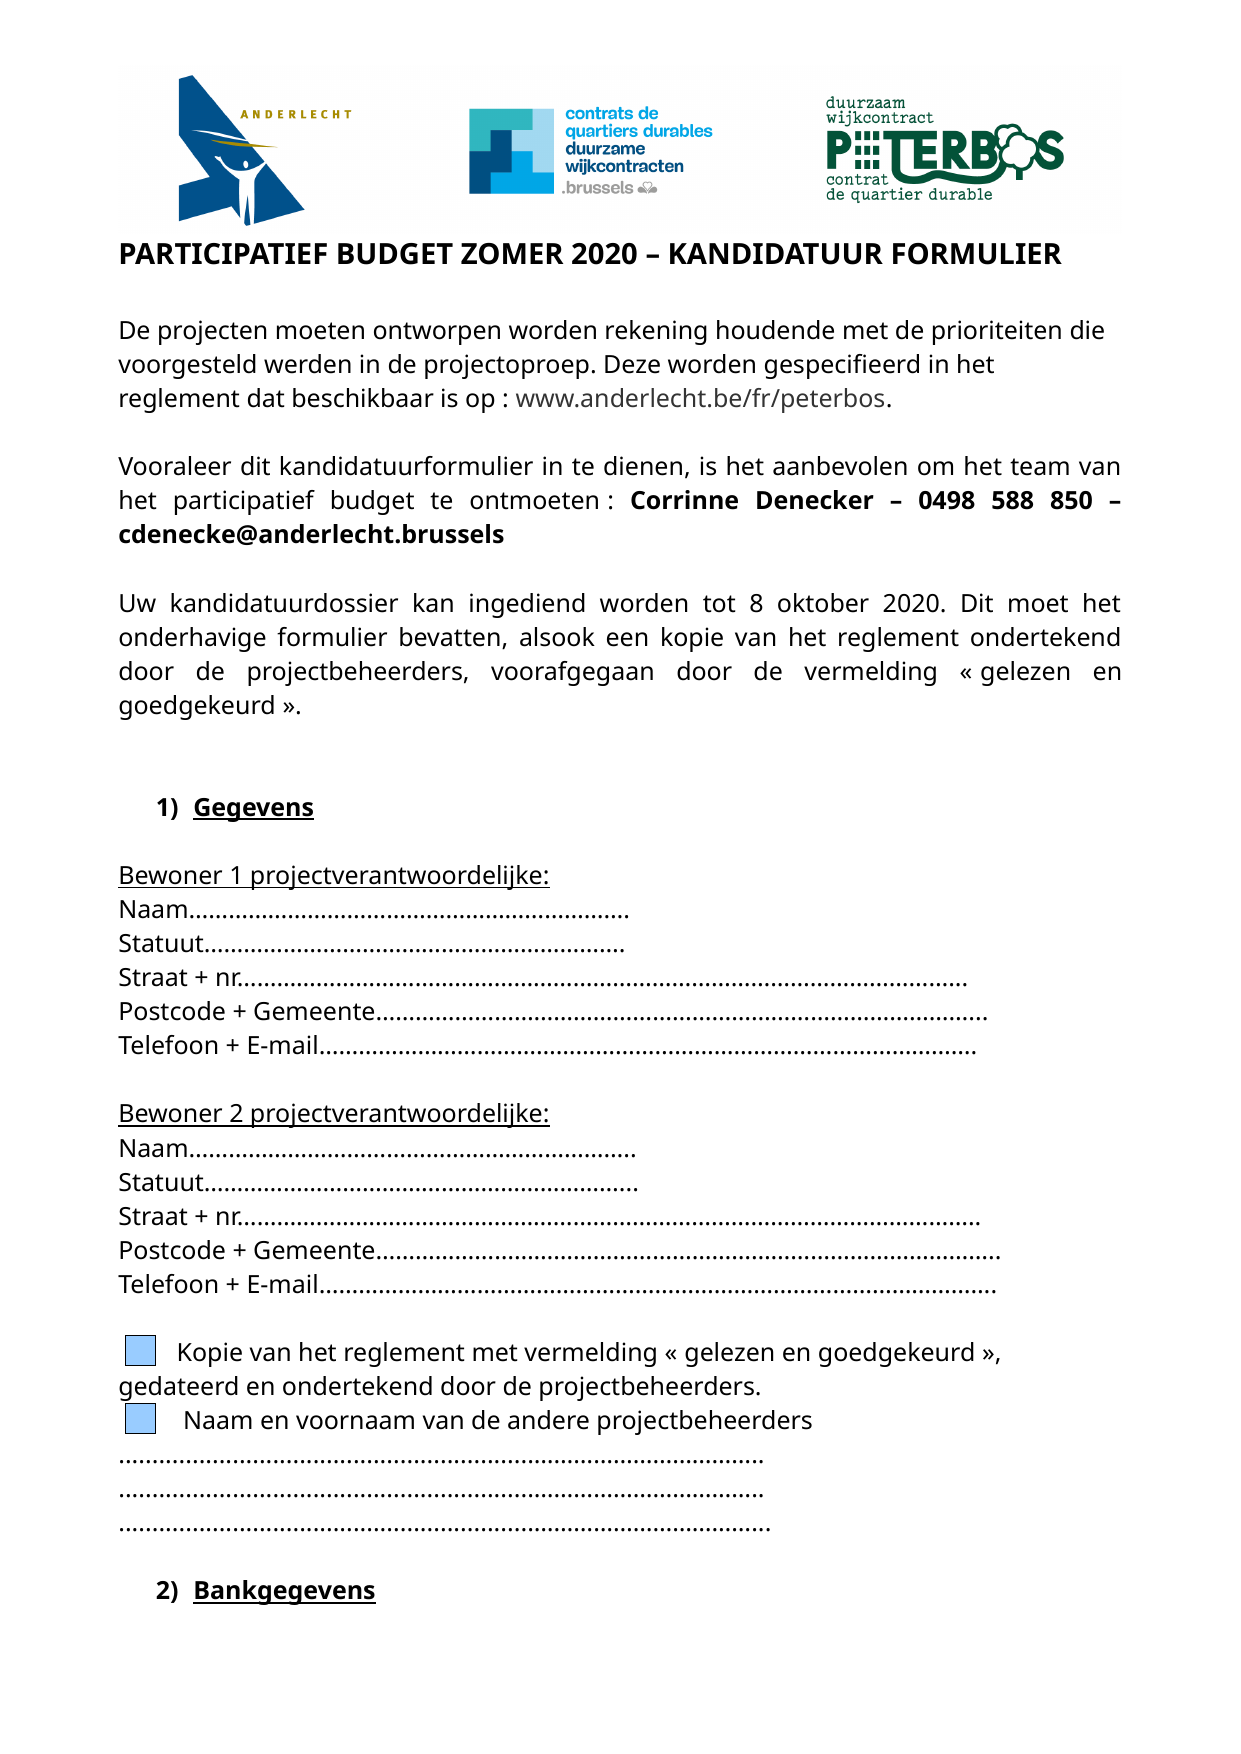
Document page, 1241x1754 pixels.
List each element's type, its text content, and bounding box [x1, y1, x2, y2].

list Bankgegevens [156, 1573, 1122, 1607]
text Statuut………………………………………………………. [118, 926, 1122, 960]
text Kopie van het reglement met vermelding « gelezen en goedgekeurd », gedateerd en ondertekend door de projectbeheerders. [118, 1334, 1122, 1403]
text ..............................................................……………………………... [118, 1505, 1122, 1539]
text Telefoon + E-mail………………………………………………………………………………………. [118, 1028, 1122, 1062]
text Bewoner 1 projectverantwoordelijke: [118, 858, 1122, 892]
text ..............................................................…………………………….. [118, 1437, 1122, 1471]
picture [118, 65, 1123, 234]
text Postcode + Gemeente………………………………………………………………………………... [118, 994, 1122, 1028]
text Straat + nr………………………………………………………………………………………………... [118, 960, 1122, 994]
list Gegevens [156, 789, 1122, 824]
text Participatief Budget ZOMER 2020 – Kandidatuur Formulier [118, 234, 1122, 273]
text Postcode + Gemeente………………………………………………………………………………….. [118, 1232, 1122, 1266]
text Naam en voornaam van de andere projectbeheerders [118, 1403, 1122, 1437]
text Bewoner 2 projectverantwoordelijke: [118, 1096, 1122, 1130]
text Vooraleer dit kandidatuurformulier in te dienen, is het aanbevolen om het team van het participatief budget te ontmoeten : Corrinne Denecker – 0498 588 850 – cdenecke@anderlecht.brussels [118, 449, 1122, 551]
text Statuut………………………………………………………... [118, 1164, 1122, 1198]
text Uw kandidatuurdossier kan ingediend worden tot 8 oktober 2020. Dit moet het onderhavige formulier bevatten, alsook een kopie van het reglement ondertekend door de projectbeheerders, voorafgegaan door de vermelding « gelezen en goedgekeurd ». [118, 585, 1122, 721]
text ..............................................................…………………………….. [118, 1471, 1122, 1505]
text De projecten moeten ontworpen worden rekening houdende met de prioriteiten die voorgesteld werden in de projectoproep. Deze worden gespecifieerd in het reglement dat beschikbaar is op : www.anderlecht.be/fr/peterbos. [118, 313, 1122, 415]
text Telefoon + E-mail…………………………………………………………………………………………. [118, 1266, 1122, 1301]
text Straat + nr………………………………………………………………………………………………….. [118, 1198, 1122, 1232]
text Naam…………………………………………………………. [118, 892, 1122, 926]
text Naam………………………………………………………….. [118, 1130, 1122, 1164]
